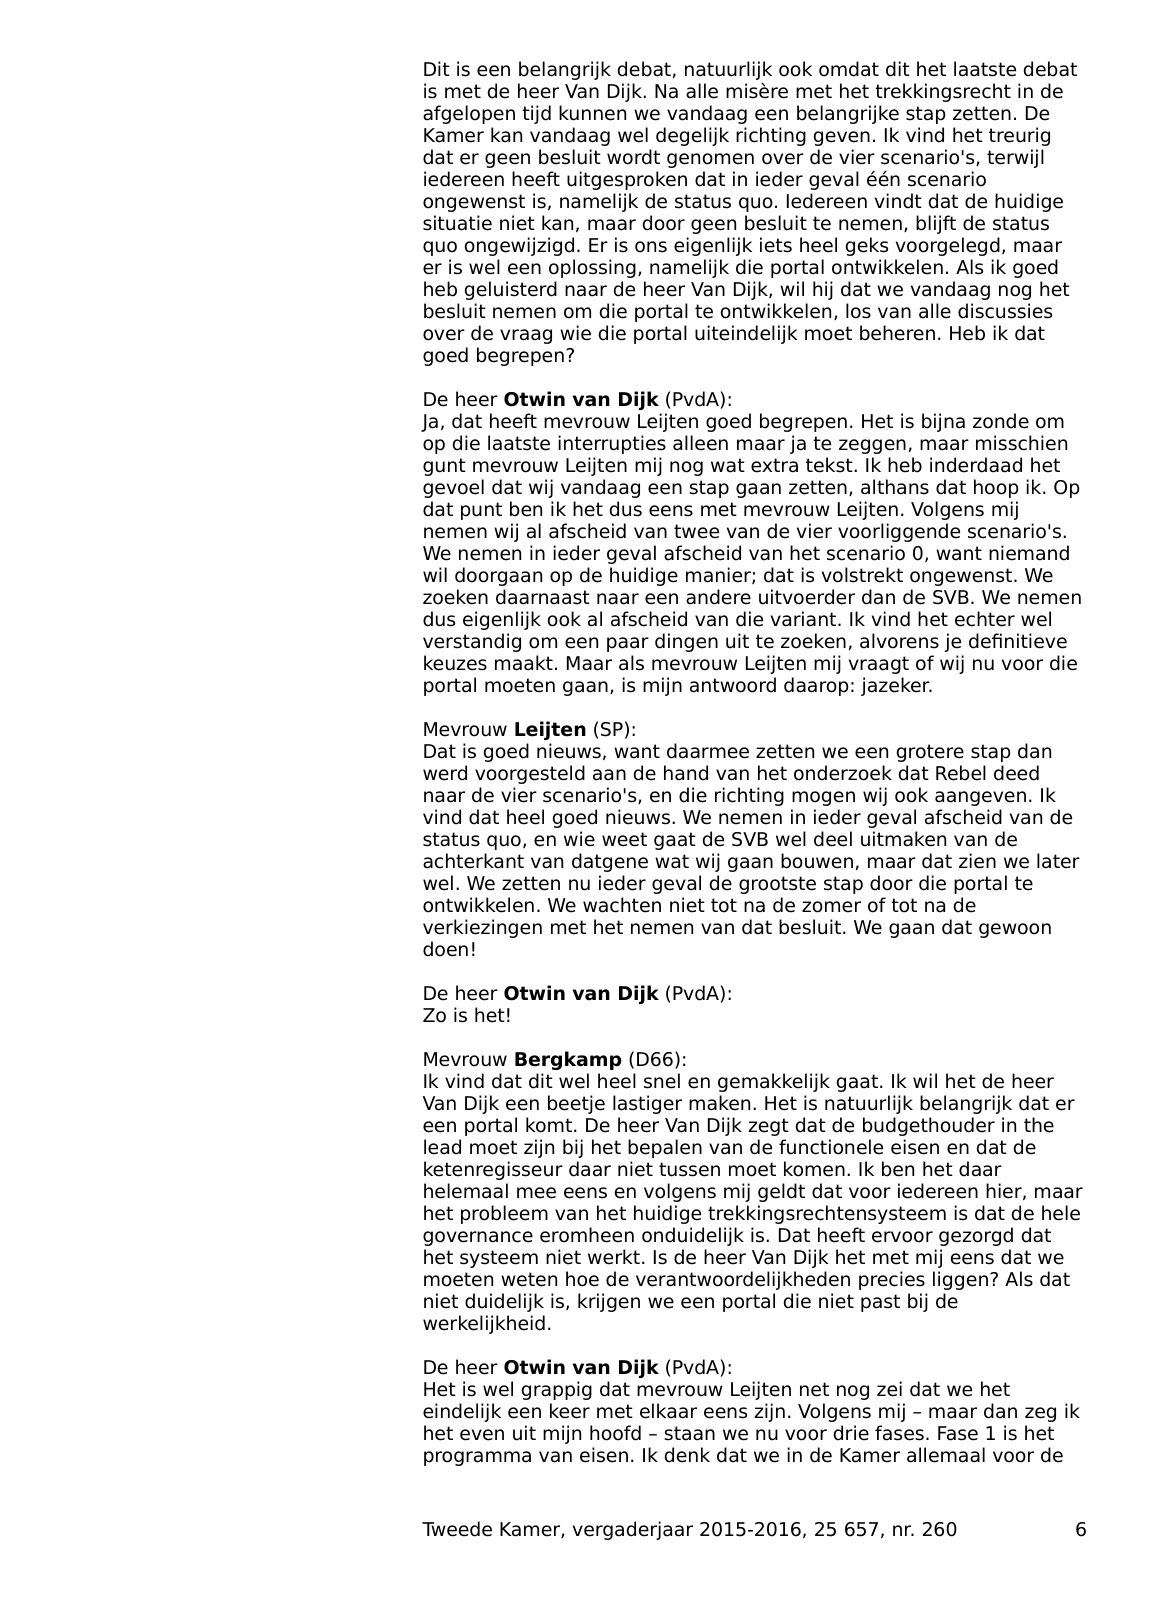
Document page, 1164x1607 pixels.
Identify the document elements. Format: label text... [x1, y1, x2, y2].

text De heer Otwin van Dijk (PvdA): [422, 1357, 1087, 1379]
text Ik vind dat dit wel heel snel en gemakkelijk gaat. Ik wil het de heer Van Dijk een beetje lastiger maken. Het is natuurlijk belangrijk dat er een portal komt. De heer Van Dijk zegt dat de budgethouder in the lead moet zijn bij het bepalen van de functionele eisen en dat de ketenregisseur daar niet tussen moet komen. Ik ben het daar helemaal mee eens en volgens mij geldt dat voor iedereen hier, maar het probleem van het huidige trekkingsrechtensysteem is dat de hele governance eromheen onduidelijk is. Dat heeft ervoor gezorgd dat het systeem niet werkt. Is de heer Van Dijk het met mij eens dat we moeten weten hoe de verantwoordelijkheden precies liggen? Als dat niet duidelijk is, krijgen we een portal die niet past bij de werkelijkheid. [422, 1071, 1087, 1335]
text Zo is het! [422, 1005, 1087, 1027]
text Het is wel grappig dat mevrouw Leijten net nog zei dat we het eindelijk een keer met elkaar eens zijn. Volgens mij – maar dan zeg ik het even uit mijn hoofd – staan we nu voor drie fases. Fase 1 is het programma van eisen. Ik denk dat we in de Kamer allemaal voor de [422, 1379, 1087, 1467]
text Mevrouw Leijten (SP): [422, 719, 1087, 741]
text Dit is een belangrijk debat, natuurlijk ook omdat dit het laatste debat is met de heer Van Dijk. Na alle misère met het trekkingsrecht in de afgelopen tijd kunnen we vandaag een belangrijke stap zetten. De Kamer kan vandaag wel degelijk richting geven. Ik vind het treurig dat er geen besluit wordt genomen over de vier scenario's, terwijl iedereen heeft uitgesproken dat in ieder geval één scenario ongewenst is, namelijk de status quo. Iedereen vindt dat de huidige situatie niet kan, maar door geen besluit te nemen, blijft de status quo ongewijzigd. Er is ons eigenlijk iets heel geks voorgelegd, maar er is wel een oplossing, namelijk die portal ontwikkelen. Als ik goed heb geluisterd naar de heer Van Dijk, wil hij dat we vandaag nog het besluit nemen om die portal te ontwikkelen, los van alle discussies over de vraag wie die portal uiteindelijk moet beheren. Heb ik dat goed begrepen? [422, 59, 1087, 367]
text De heer Otwin van Dijk (PvdA): [422, 983, 1087, 1005]
text Ja, dat heeft mevrouw Leijten goed begrepen. Het is bijna zonde om op die laatste interrupties alleen maar ja te zeggen, maar misschien gunt mevrouw Leijten mij nog wat extra tekst. Ik heb inderdaad het gevoel dat wij vandaag een stap gaan zetten, althans dat hoop ik. Op dat punt ben ik het dus eens met mevrouw Leijten. Volgens mij nemen wij al afscheid van twee van de vier voorliggende scenario's. We nemen in ieder geval afscheid van het scenario 0, want niemand wil doorgaan op de huidige manier; dat is volstrekt ongewenst. We zoeken daarnaast naar een andere uitvoerder dan de SVB. We nemen dus eigenlijk ook al afscheid van die variant. Ik vind het echter wel verstandig om een paar dingen uit te zoeken, alvorens je definitieve keuzes maakt. Maar als mevrouw Leijten mij vraagt of wij nu voor die portal moeten gaan, is mijn antwoord daarop: jazeker. [422, 411, 1087, 697]
text Mevrouw Bergkamp (D66): [422, 1049, 1087, 1071]
text De heer Otwin van Dijk (PvdA): [422, 389, 1087, 411]
text Dat is goed nieuws, want daarmee zetten we een grotere stap dan werd voorgesteld aan de hand van het onderzoek dat Rebel deed naar de vier scenario's, en die richting mogen wij ook aangeven. Ik vind dat heel goed nieuws. We nemen in ieder geval afscheid van de status quo, en wie weet gaat de SVB wel deel uitmaken van de achterkant van datgene wat wij gaan bouwen, maar dat zien we later wel. We zetten nu ieder geval de grootste stap door die portal te ontwikkelen. We wachten niet tot na de zomer of tot na de verkiezingen met het nemen van dat besluit. We gaan dat gewoon doen! [422, 741, 1087, 961]
